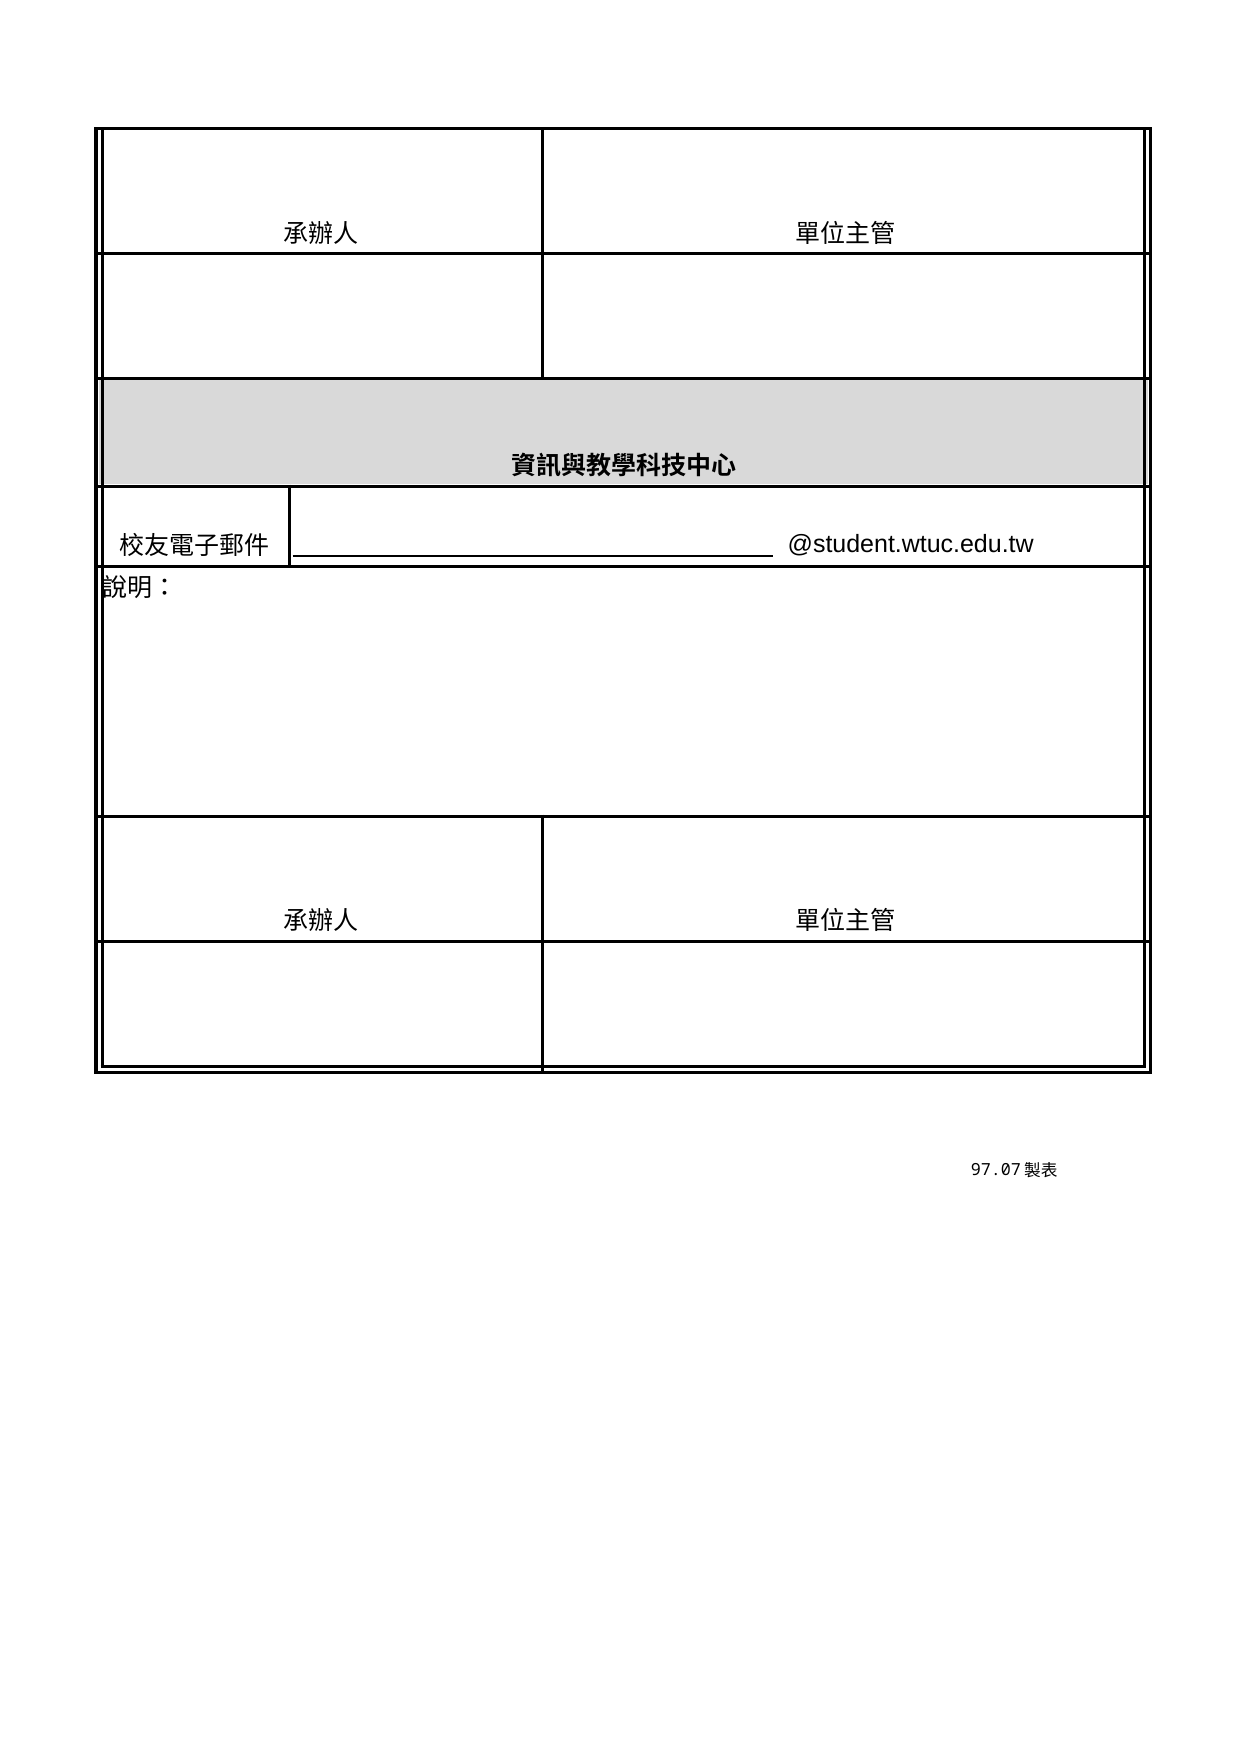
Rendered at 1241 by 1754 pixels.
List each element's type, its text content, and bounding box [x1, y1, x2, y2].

table_cell @student.wtuc.edu.tw [291, 488, 1143, 564]
table_cell [104, 255, 541, 377]
table_cell 單位主管 [544, 818, 1143, 939]
table_cell 資訊與教學科技中心 [104, 380, 1143, 484]
table_cell 說明： [104, 568, 1143, 814]
table_cell 承辦人 [104, 130, 541, 252]
table_cell [104, 943, 541, 1064]
table_cell 單位主管 [544, 130, 1143, 252]
table_cell [544, 943, 1143, 1064]
text 97.07製表 [183, 1127, 1057, 1189]
table_cell [544, 255, 1143, 377]
table_cell 校友電子郵件 [104, 488, 288, 564]
table_cell 承辦人 [104, 818, 541, 939]
